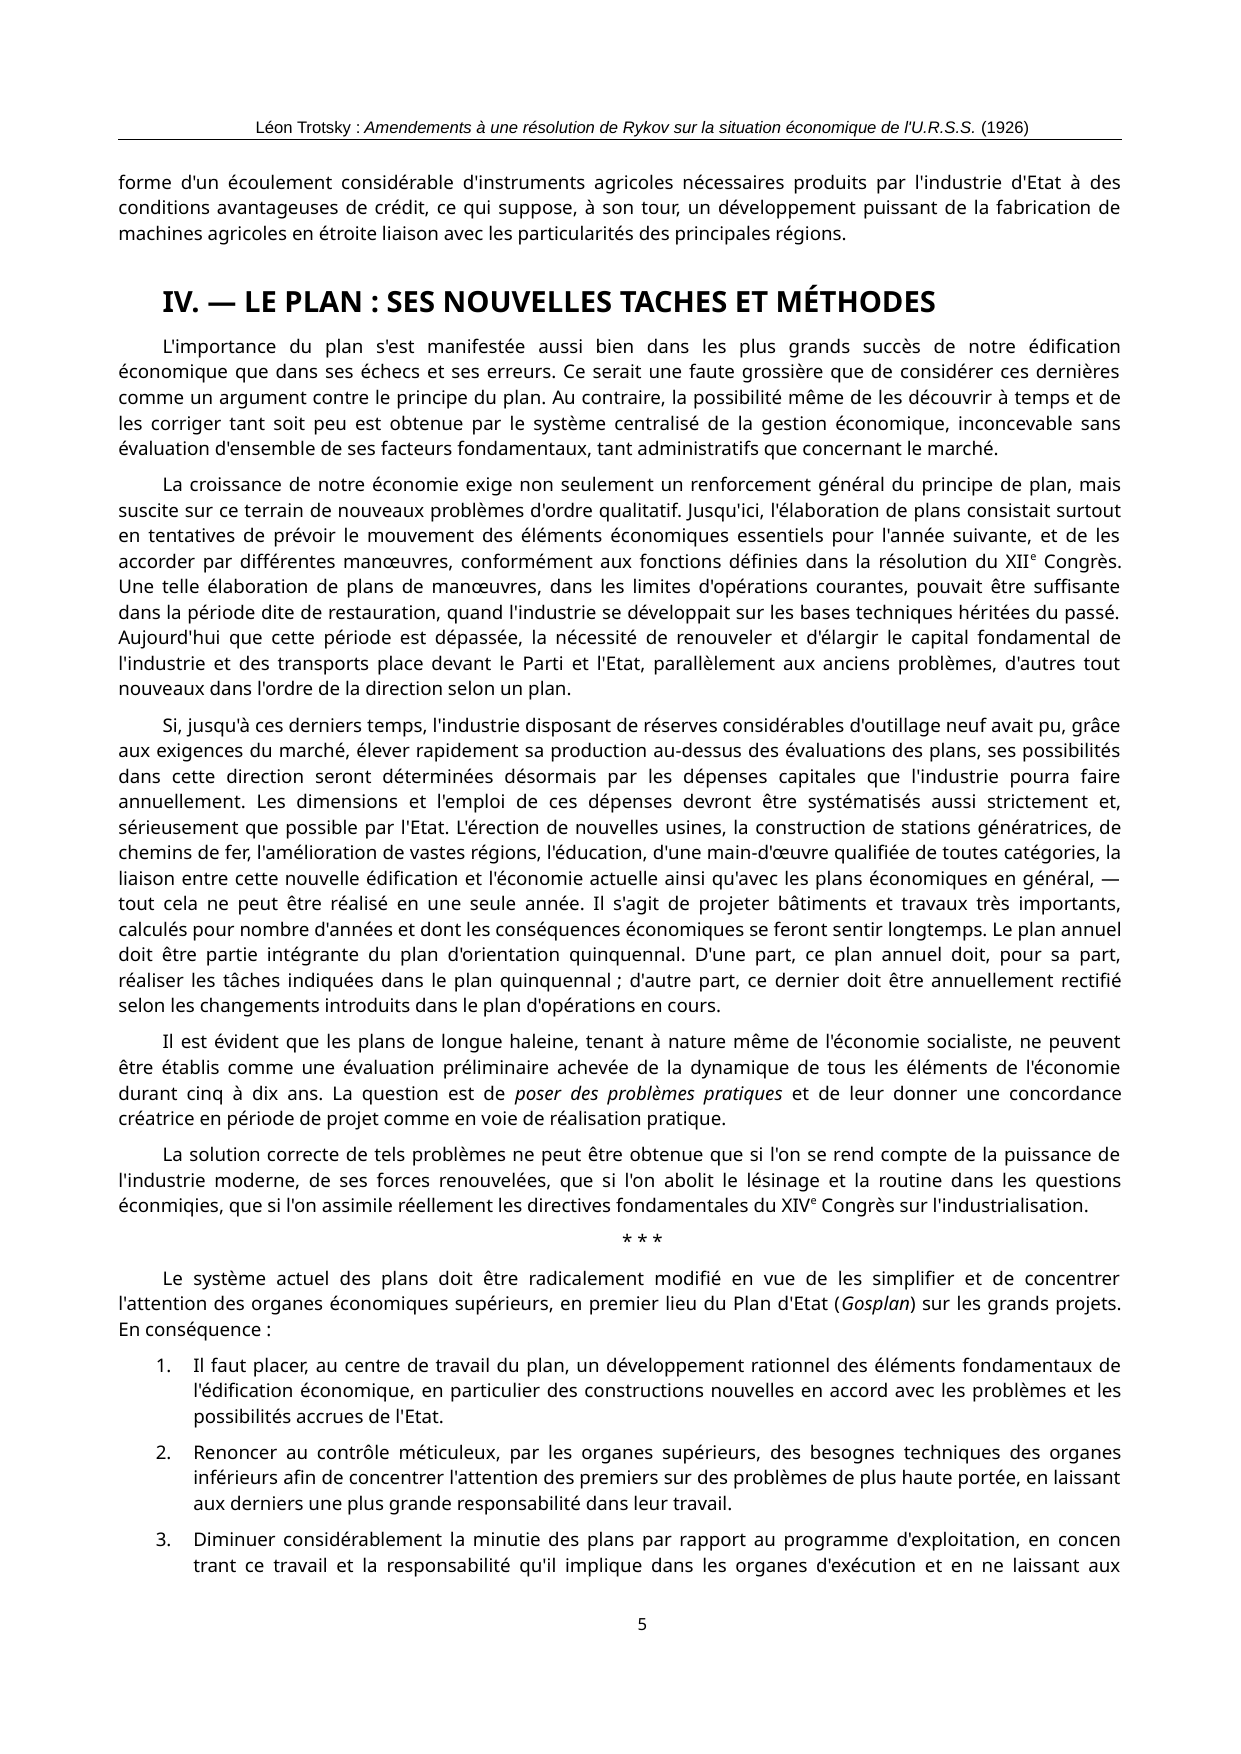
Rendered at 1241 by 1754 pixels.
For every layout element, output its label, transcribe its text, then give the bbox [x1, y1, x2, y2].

text * * * [118, 1229, 1122, 1254]
text La croissance de notre économie exige non seulement un renforcement général du principe de plan, mais suscite sur ce terrain de nouveaux problèmes d'ordre qualitatif. Jusqu'ici, l'élaboration de plans consistait surtout en tentatives de prévoir le mouvement des éléments économiques essentiels pour l'année suivante, et de les accorder par différentes manœuvres, conformément aux fonctions définies dans la résolution du XIIe Congrès. Une telle élaboration de plans de manœuvres, dans les limites d'opérations courantes, pouvait être suffisante dans la période dite de restauration, quand l'industrie se développait sur les bases techniques héritées du passé. Aujourd'hui que cette période est dépassée, la nécessité de renouveler et d'élargir le capital fondamental de l'industrie et des transports place devant le Parti et l'Etat, parallèlement aux anciens problèmes, d'autres tout nouveaux dans l'ordre de la direction selon un plan. [118, 472, 1122, 701]
text Le système actuel des plans doit être radicalement modifié en vue de les simplifier et de concentrer l'attention des organes économiques supérieurs, en premier lieu du Plan d'Etat (Gosplan) sur les grands projets. En conséquence : [118, 1265, 1122, 1341]
text L'importance du plan s'est manifestée aussi bien dans les plus grands succès de notre édification économique que dans ses échecs et ses erreurs. Ce serait une faute grossière que de considérer ces dernières comme un argument contre le principe du plan. Au contraire, la possibilité même de les découvrir à temps et de les corriger tant soit peu est obtenue par le système centralisé de la gestion économique, inconcevable sans évaluation d'ensemble de ses facteurs fondamentaux, tant administratifs que concernant le marché. [118, 333, 1122, 461]
text Il est évident que les plans de longue haleine, tenant à nature même de l'économie socialiste, ne peuvent être établis comme une évaluation préliminaire achevée de la dynamique de tous les éléments de l'économie durant cinq à dix ans. La question est de poser des problèmes pratiques et de leur donner une concordance créatrice en période de projet comme en voie de réalisation pratique. [118, 1029, 1122, 1131]
subtitle IV. — LE PLAN : SES NOUVELLES TACHES ET MÉTHODES [118, 281, 1122, 321]
list Diminuer considérablement la minutie des plans par rapport au programme d'exploitation, en concen trant ce travail et la responsabilité qu'il implique dans les organes d'exécution et en ne laissant aux [156, 1526, 1122, 1577]
list Il faut placer, au centre de travail du plan, un développement rationnel des éléments fondamentaux de l'édification économique, en particulier des constructions nouvelles en accord avec les problèmes et les possibilités accrues de l'Etat. [156, 1352, 1122, 1428]
text Si, jusqu'à ces derniers temps, l'industrie disposant de réserves considérables d'outillage neuf avait pu, grâce aux exigences du marché, élever rapidement sa production au-dessus des évaluations des plans, ses possibilités dans cette direction seront déterminées désormais par les dépenses capitales que l'industrie pourra faire annuellement. Les dimensions et l'emploi de ces dépenses devront être systématisés aussi strictement et, sérieusement que possible par l'Etat. L'érection de nouvelles usines, la construction de stations génératrices, de chemins de fer, l'amélioration de vastes régions, l'éducation, d'une main-d'œuvre qualifiée de toutes catégories, la liaison entre cette nouvelle édification et l'économie actuelle ainsi qu'avec les plans économiques en général, — tout cela ne peut être réalisé en une seule année. Il s'agit de projeter bâtiments et travaux très importants, calculés pour nombre d'années et dont les conséquences économiques se feront sentir longtemps. Le plan annuel doit être partie intégrante du plan d'orientation quinquennal. D'une part, ce plan annuel doit, pour sa part, réaliser les tâches indiquées dans le plan quinquennal ; d'autre part, ce dernier doit être annuellement rectifié selon les changements introduits dans le plan d'opérations en cours. [118, 712, 1122, 1018]
text La solution correcte de tels problèmes ne peut être obtenue que si l'on se rend compte de la puissance de l'industrie moderne, de ses forces renouvelées, que si l'on abolit le lésinage et la routine dans les questions éconmiqies, que si l'on assimile réellement les directives fondamentales du XIVe Congrès sur l'industrialisation. [118, 1141, 1122, 1218]
text forme d'un écoulement considérable d'instruments agricoles nécessaires produits par l'industrie d'Etat à des conditions avantageuses de crédit, ce qui suppose, à son tour, un développement puissant de la fabrication de machines agricoles en étroite liaison avec les particularités des principales régions. [118, 169, 1122, 246]
list Renoncer au contrôle méticuleux, par les organes supérieurs, des besognes techniques des organes inférieurs afin de concentrer l'attention des premiers sur des problèmes de plus haute portée, en laissant aux derniers une plus grande responsabilité dans leur travail. [156, 1439, 1122, 1516]
